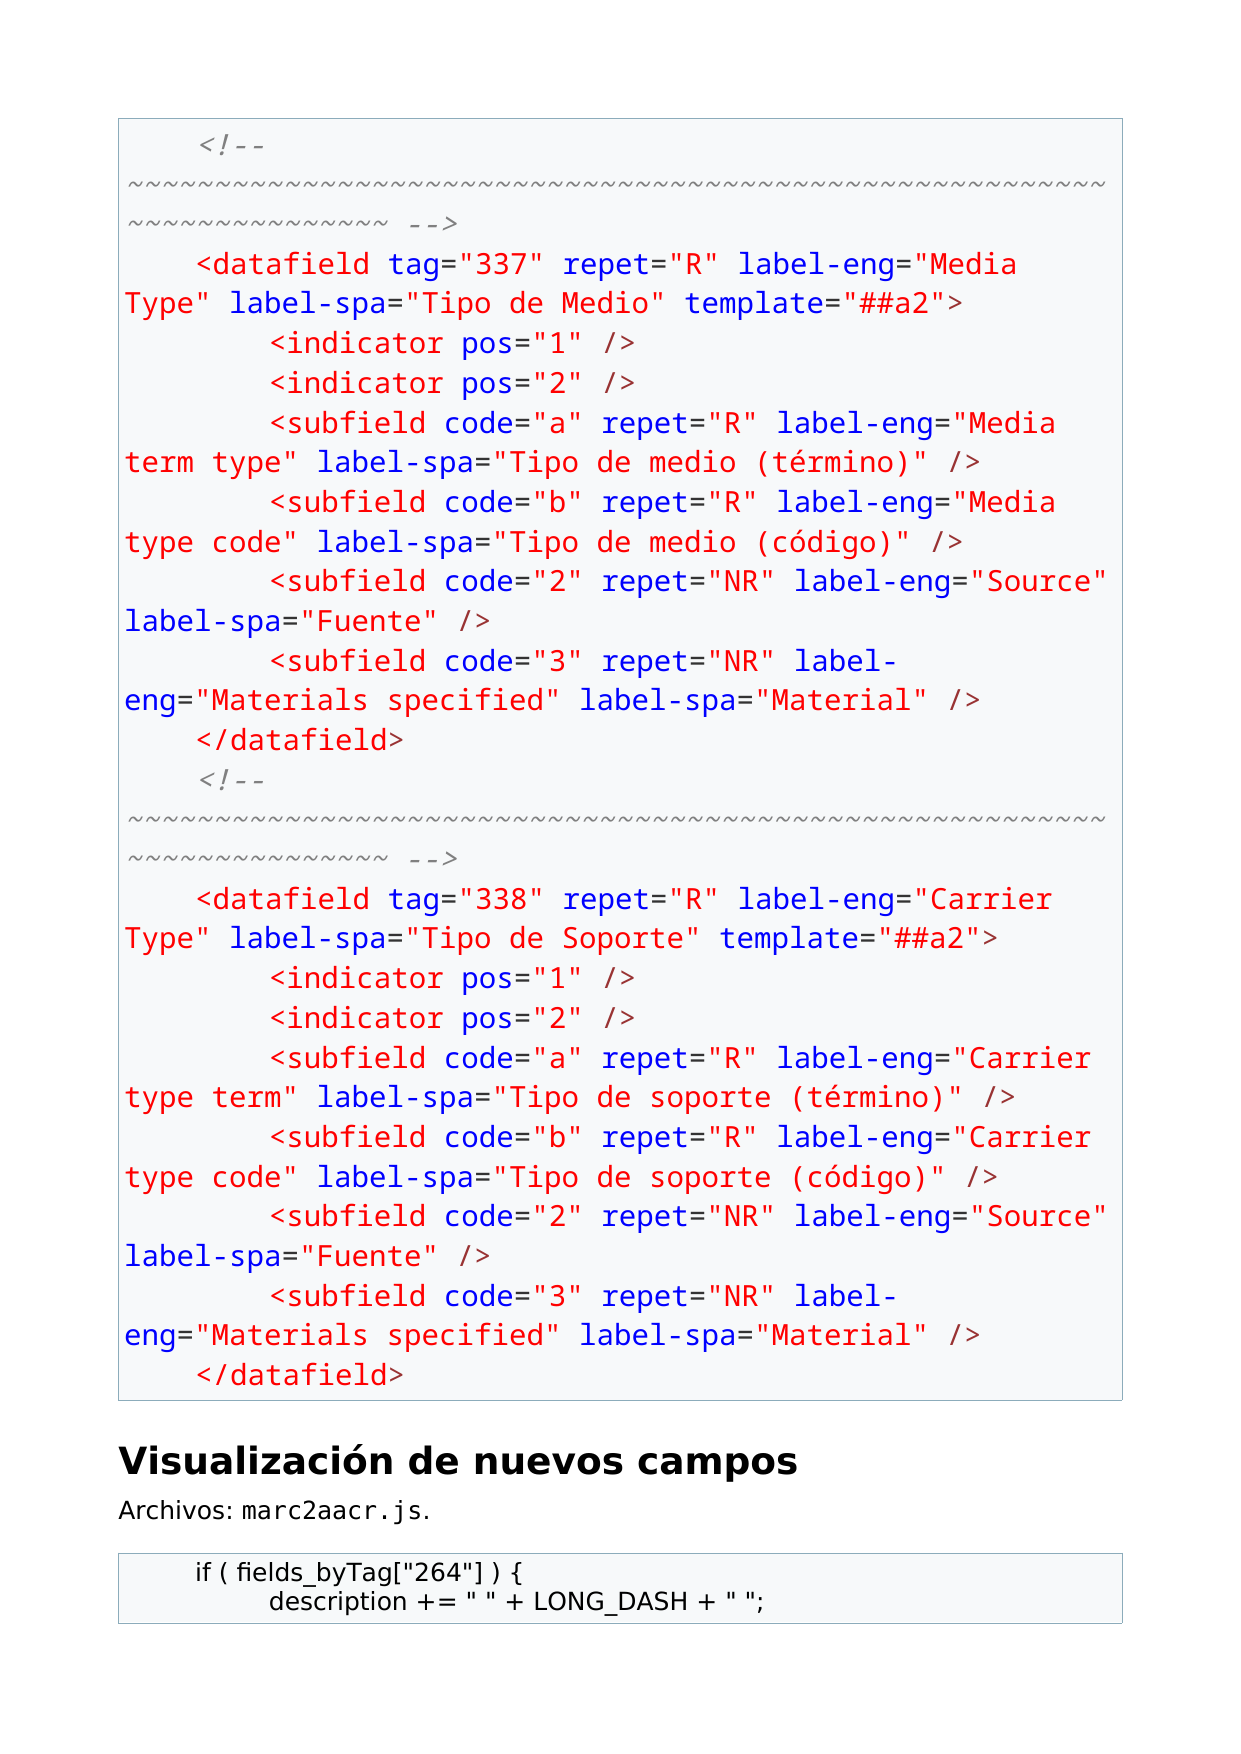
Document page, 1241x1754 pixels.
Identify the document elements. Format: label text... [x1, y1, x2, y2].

table_header if ( fields_byTag["264"] ) { description += " " + LONG_DASH + " "; [119, 1554, 1122, 1622]
table_header <!-- ~~~~~~~~~~~~~~~~~~~~~~~~~~~~~~~~~~~~~~~~~~~~~~~~~~~~~~~~~~~~~~~~~~~~~~~ --> <datafield tag="337" repet="R" label-eng="Media Type" label-spa="Tipo de Medio" template="##a2"> <indicator pos="1" /> <indicator pos="2" /> <subfield code="a" repet="R" label-eng="Media term type" label-spa="Tipo de medio (término)" /> <subfield code="b" repet="R" label-eng="Media type code" label-spa="Tipo de medio (código)" /> <subfield code="2" repet="NR" label-eng="Source" label-spa="Fuente" /> <subfield code="3" repet="NR" label-eng="Materials specified" label-spa="Material" /> </datafield> <!-- ~~~~~~~~~~~~~~~~~~~~~~~~~~~~~~~~~~~~~~~~~~~~~~~~~~~~~~~~~~~~~~~~~~~~~~~ --> <datafield tag="338" repet="R" label-eng="Carrier Type" label-spa="Tipo de Soporte" template="##a2"> <indicator pos="1" /> <indicator pos="2" /> <subfield code="a" repet="R" label-eng="Carrier type term" label-spa="Tipo de soporte (término)" /> <subfield code="b" repet="R" label-eng="Carrier type code" label-spa="Tipo de soporte (código)" /> <subfield code="2" repet="NR" label-eng="Source" label-spa="Fuente" /> <subfield code="3" repet="NR" label-eng="Materials specified" label-spa="Material" /> </datafield> [119, 119, 1122, 1400]
text Archivos: marc2aacr.js. [118, 1496, 1122, 1525]
subtitle Visualización de nuevos campos [118, 1440, 1122, 1483]
